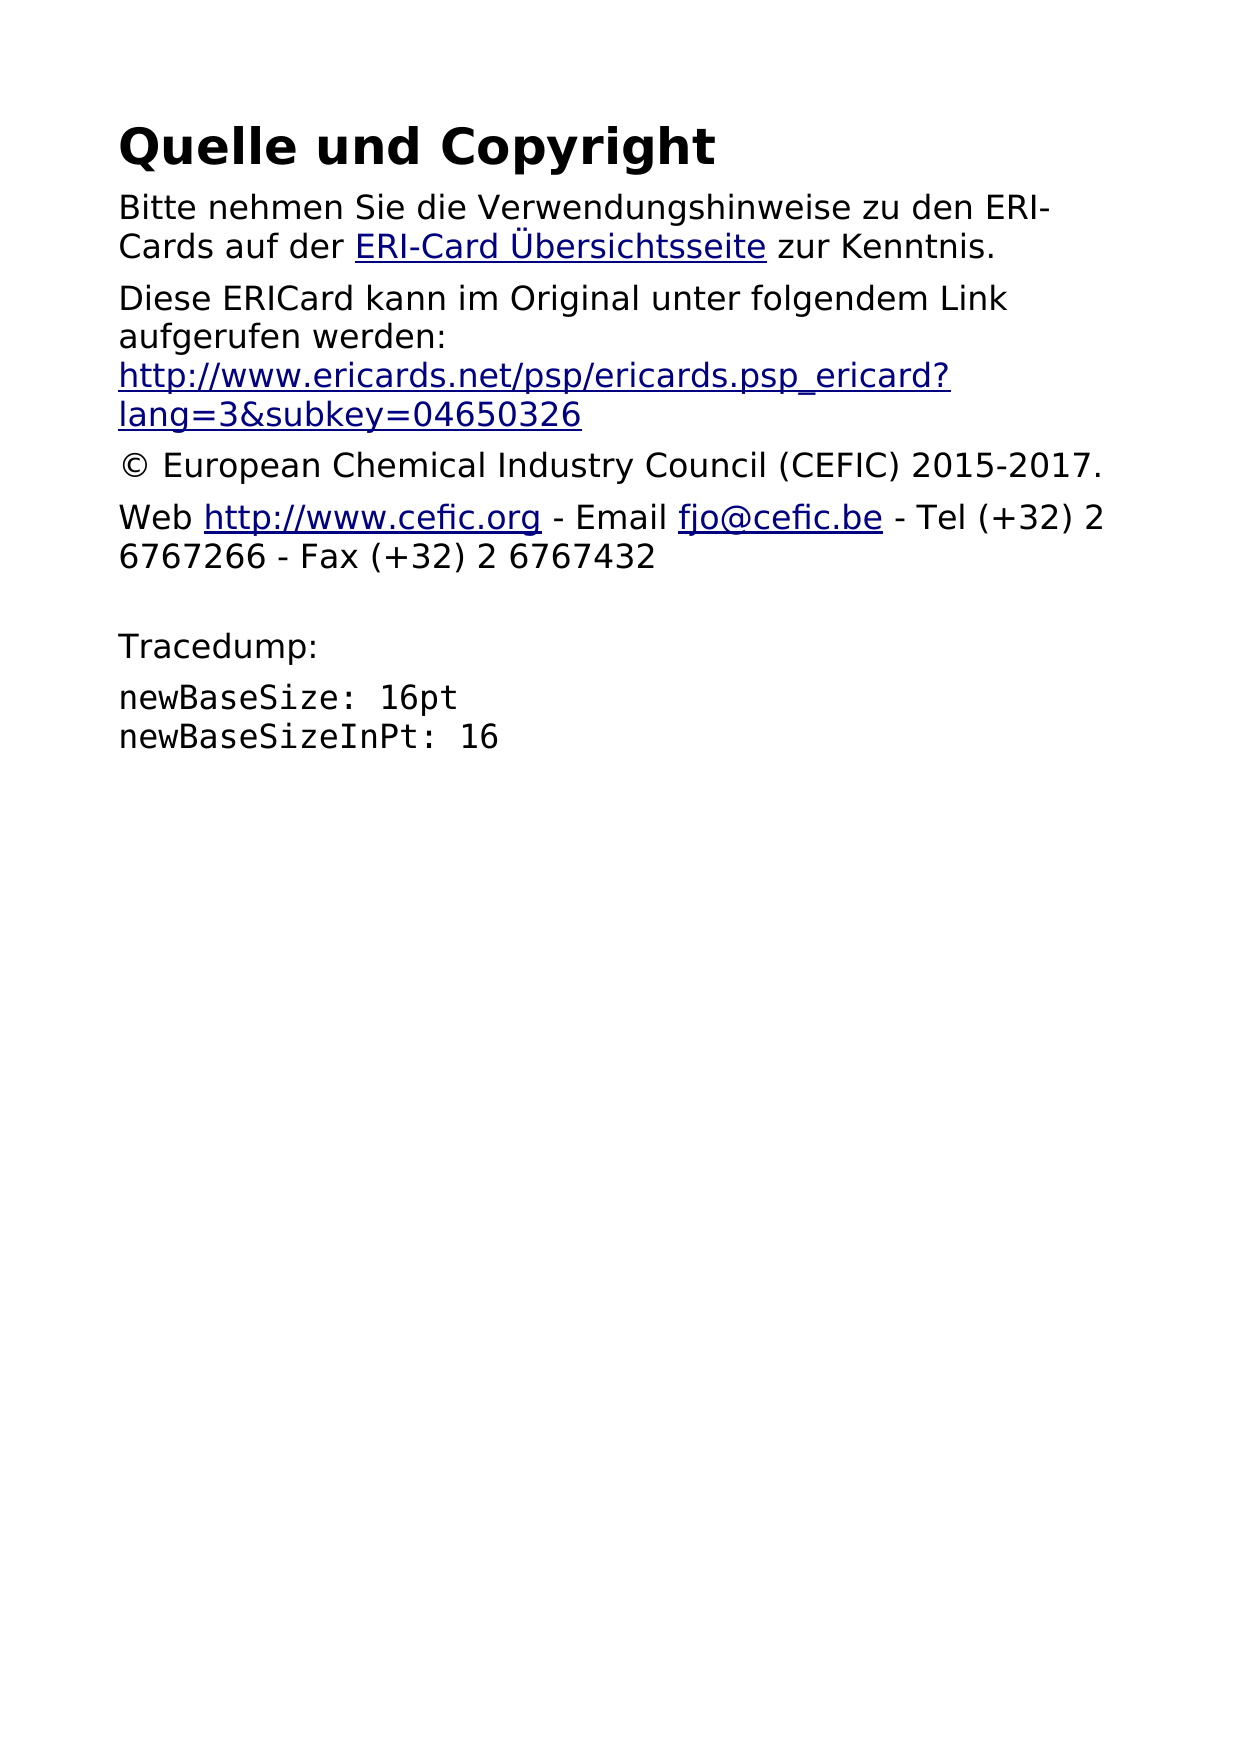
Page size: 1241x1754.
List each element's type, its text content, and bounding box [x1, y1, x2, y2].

text © European Chemical Industry Council (CEFIC) 2015-2017. [118, 447, 1122, 486]
subtitle Quelle und Copyright [118, 118, 1122, 176]
text Web http://www.cefic.org - Email fjo@cefic.be - Tel (+32) 2 6767266 - Fax (+32) 2 6767432 [118, 498, 1122, 576]
text Diese ERICard kann im Original unter folgendem Link aufgerufen werden: http://www.ericards.net/psp/ericards.psp_ericard?lang=3&subkey=04650326 [118, 279, 1122, 434]
text Tracedump: [118, 588, 1122, 666]
text newBaseSize: 16pt newBaseSizeInPt: 16 [118, 679, 1122, 756]
text Bitte nehmen Sie die Verwendungshinweise zu den ERI-Cards auf der ERI-Card Übersichtsseite zur Kenntnis. [118, 189, 1122, 267]
